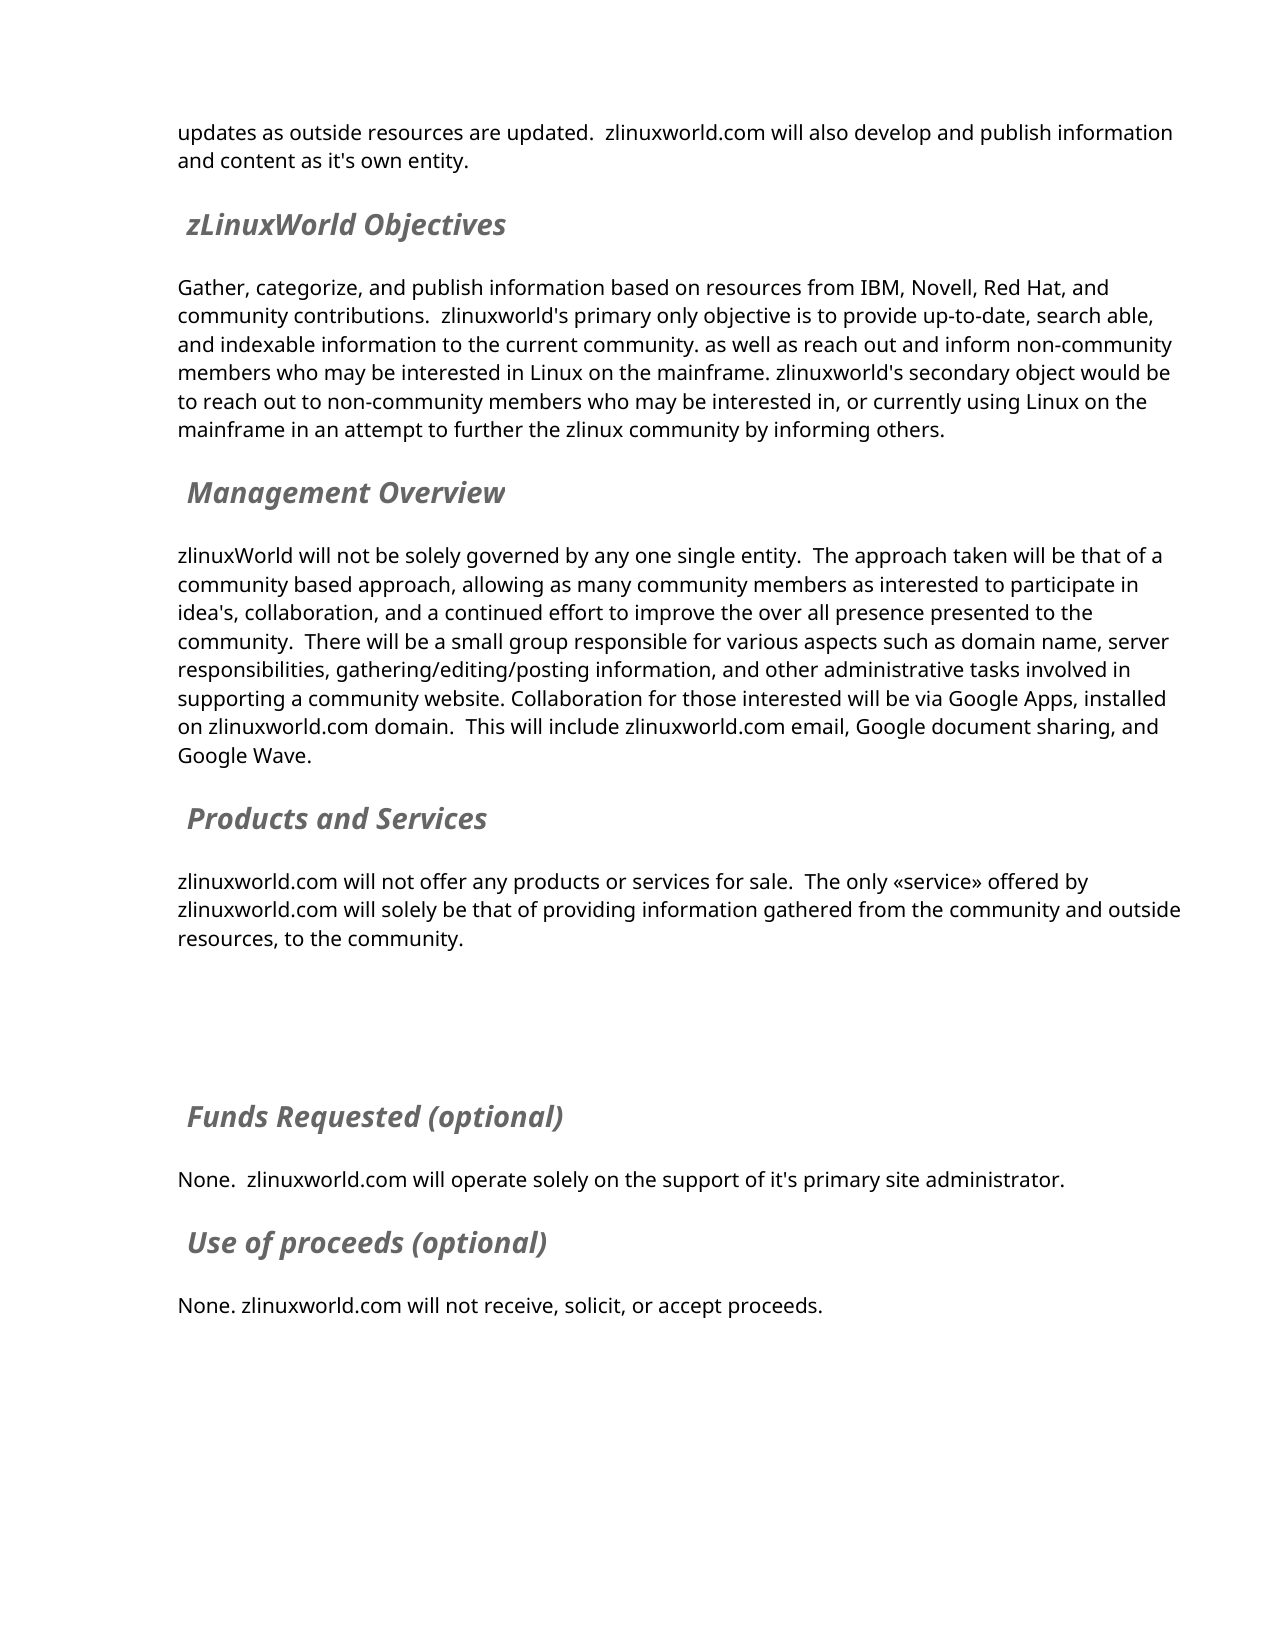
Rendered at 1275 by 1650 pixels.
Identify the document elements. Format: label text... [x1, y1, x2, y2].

subtitle Use of proceeds (optional) [555, 1223, 1177, 1262]
subtitle Management Overview [513, 473, 1177, 512]
text None. zlinuxworld.com will operate solely on the support of it's primary site administrator. [1066, 1165, 1186, 1193]
text zlinuxWorld will not be solely governed by any one single entity. The approach taken will be that of a community based approach, allowing as many community members as interested to participate in idea's, collaboration, and a continued effort to improve the over all presence presented to the community. There will be a small group responsible for various aspects such as domain name, server responsibilities, gathering/editing/posting information, and other administrative tasks involved in supporting a community website. Collaboration for those interested will be via Google Apps, installed on zlinuxworld.com domain. This will include zlinuxworld.com email, Google document sharing, and Google Wave. [177, 542, 1186, 769]
text Gather, categorize, and publish information based on resources from IBM, Novell, Red Hat, and community contributions. zlinuxworld's primary only objective is to provide up-to-date, search able, and indexable information to the current community. as well as reach out and inform non-community members who may be interested in Linux on the mainframe. zlinuxworld's secondary object would be to reach out to non-community members who may be interested in, or currently using Linux on the mainframe in an attempt to further the zlinux community by informing others. [956, 273, 1186, 444]
subtitle zLinuxWorld Objectives [514, 204, 1177, 244]
subtitle Products and Services [495, 798, 1177, 838]
text zlinuxWorld.com will not be a company, business, or startup, no offer any products, services, or revenue ventures. zlinuxworld.com will aim to provide a central resource for all things «zLinux» related, an attempt to centralize various resources into one single solution. zlinuxworld.com will aim to be the centralize various information currently available on the web, as well as provide daily/weekly updates as outside resources are updated. zlinuxworld.com will also develop and publish information and content as it's own entity. [469, 118, 1186, 175]
text None. zlinuxworld.com will not receive, solicit, or accept proceeds. [824, 1291, 1186, 1320]
subtitle Funds Requested (optional) [571, 1096, 1177, 1136]
text zlinuxworld.com will not offer any products or services for sale. The only «service» offered by zlinuxworld.com will solely be that of providing information gathered from the community and outside resources, to the community. [464, 867, 1186, 952]
